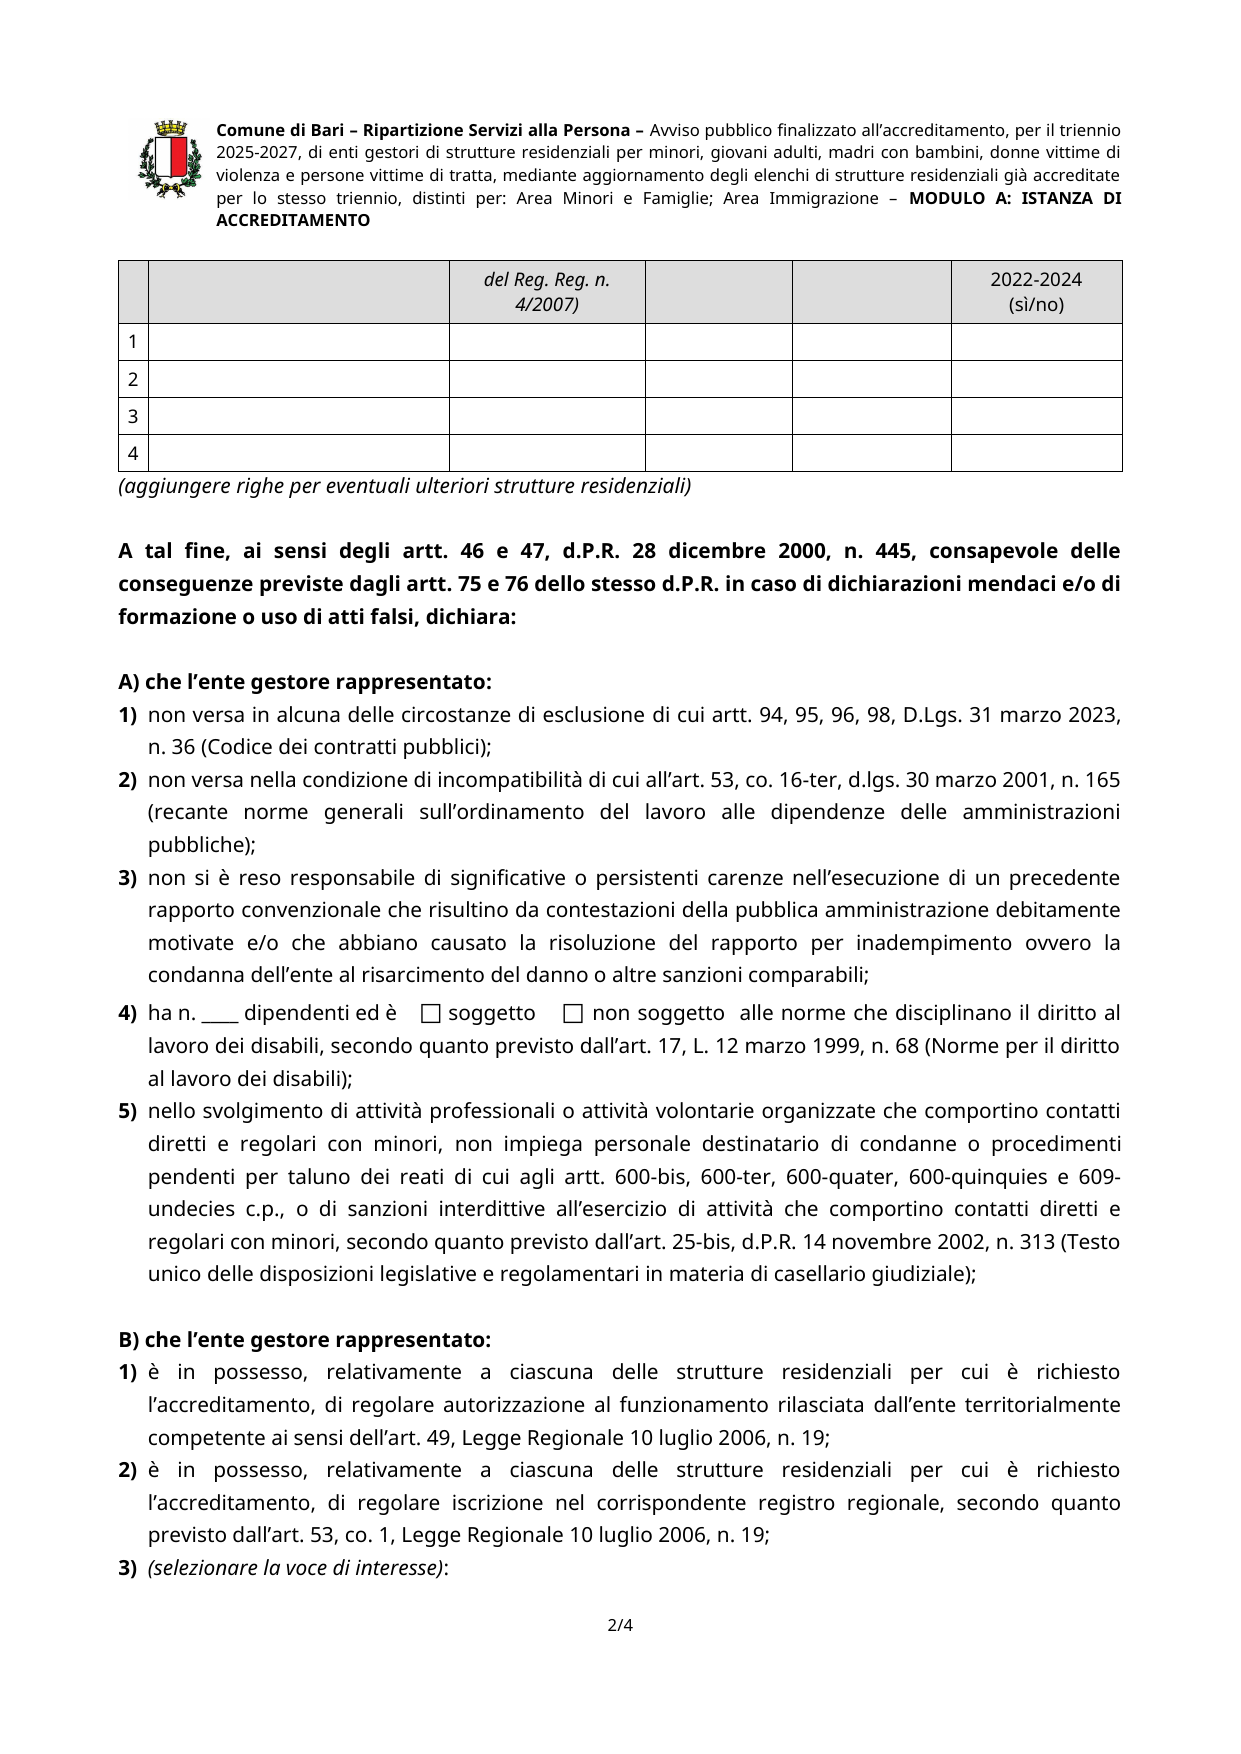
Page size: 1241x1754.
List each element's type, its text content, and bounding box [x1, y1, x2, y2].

table_cell [646, 435, 792, 471]
table_cell [952, 435, 1122, 471]
list non versa nella condizione di incompatibilità di cui all’art. 53, co. 16-ter, d.lgs. 30 marzo 2001, n. 165 (recante norme generali sull’ordinamento del lavoro alle dipendenze delle amministrazioni pubbliche); [118, 765, 1122, 858]
text (aggiungere righe per eventuali ulteriori strutture residenziali) [118, 472, 1122, 500]
table_cell [793, 435, 951, 471]
text A tal fine, ai sensi degli artt. 46 e 47, d.P.R. 28 dicembre 2000, n. 445, consapevole delle conseguenze previste dagli artt. 75 e 76 dello stesso d.P.R. in caso di dichiarazioni mendaci e/o di formazione o uso di atti falsi, dichiara: [118, 537, 1122, 630]
text A) che l’ente gestore rappresentato: [118, 667, 1122, 696]
table_cell [450, 398, 645, 434]
table_header del Reg. Reg. n. 4/2007) [450, 261, 645, 323]
table_cell [952, 398, 1122, 434]
table_cell 2 [119, 361, 148, 397]
table_cell [952, 324, 1122, 360]
table_cell [793, 324, 951, 360]
table_cell [450, 324, 645, 360]
table_header 2022-2024 (sì/no) [952, 261, 1122, 323]
table_header [149, 261, 449, 323]
list nello svolgimento di attività professionali o attività volontarie organizzate che comportino contatti diretti e regolari con minori, non impiega personale destinatario di condanne o procedimenti pendenti per taluno dei reati di cui agli artt. 600-bis, 600-ter, 600-quater, 600-quinquies e 609-undecies c.p., o di sanzioni interdittive all’esercizio di attività che comportino contatti diretti e regolari con minori, secondo quanto previsto dall’art. 25-bis, d.P.R. 14 novembre 2002, n. 313 (Testo unico delle disposizioni legislative e regolamentari in materia di casellario giudiziale); [118, 1097, 1122, 1288]
table_cell [149, 398, 449, 434]
list non versa in alcuna delle circostanze di esclusione di cui artt. 94, 95, 96, 98, D.Lgs. 31 marzo 2023, n. 36 (Codice dei contratti pubblici); [118, 700, 1122, 761]
table_cell 1 [119, 324, 148, 360]
table_cell [646, 398, 792, 434]
table_cell [149, 435, 449, 471]
table_header [119, 261, 148, 323]
table_cell [149, 361, 449, 397]
table_cell [450, 361, 645, 397]
list (selezionare la voce di interesse): [118, 1553, 1122, 1581]
list non si è reso responsabile di significative o persistenti carenze nell’esecuzione di un precedente rapporto convenzionale che risultino da contestazioni della pubblica amministrazione debitamente motivate e/o che abbiano causato la risoluzione del rapporto per inadempimento ovvero la condanna dell’ente al risarcimento del danno o altre sanzioni comparabili; [118, 863, 1122, 989]
table_cell [952, 361, 1122, 397]
list è in possesso, relativamente a ciascuna delle strutture residenziali per cui è richiesto l’accreditamento, di regolare autorizzazione al funzionamento rilasciata dall’ente territorialmente competente ai sensi dell’art. 49, Legge Regionale 10 luglio 2006, n. 19; [118, 1357, 1122, 1451]
table_cell [646, 324, 792, 360]
table_header [646, 261, 792, 323]
table_header [793, 261, 951, 323]
table_cell [149, 324, 449, 360]
table_cell [793, 361, 951, 397]
list ha n. ____ dipendenti ed è □ soggetto □ non soggetto alle norme che disciplinano il diritto al lavoro dei disabili, secondo quanto previsto dall’art. 17, L. 12 marzo 1999, n. 68 (Norme per il diritto al lavoro dei disabili); [118, 993, 1122, 1092]
list è in possesso, relativamente a ciascuna delle strutture residenziali per cui è richiesto l’accreditamento, di regolare iscrizione nel corrispondente registro regionale, secondo quanto previsto dall’art. 53, co. 1, Legge Regionale 10 luglio 2006, n. 19; [118, 1455, 1122, 1549]
text B) che l’ente gestore rappresentato: [118, 1325, 1122, 1353]
table_cell [793, 398, 951, 434]
picture [128, 118, 210, 200]
table_cell [450, 435, 645, 471]
table_cell 3 [119, 398, 148, 434]
table_cell 4 [119, 435, 148, 471]
table_cell [646, 361, 792, 397]
